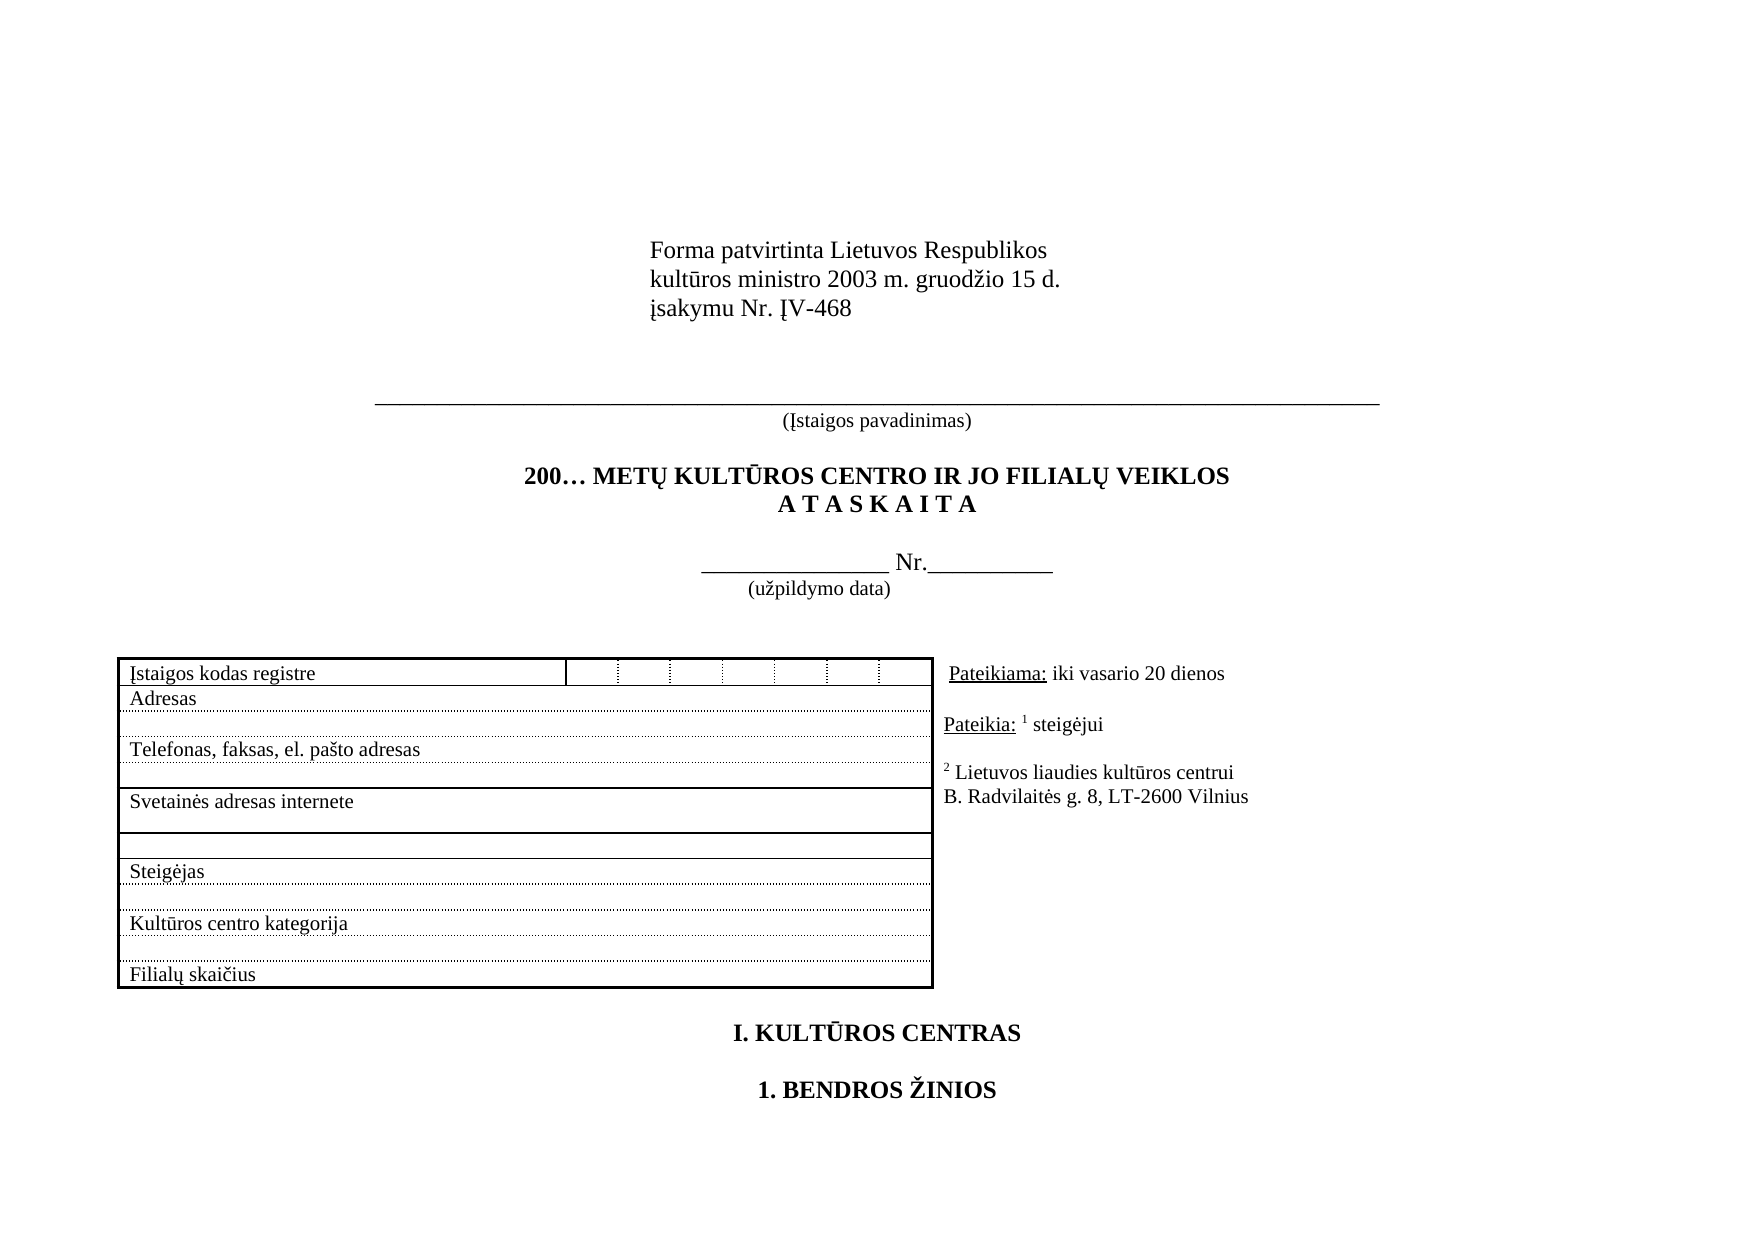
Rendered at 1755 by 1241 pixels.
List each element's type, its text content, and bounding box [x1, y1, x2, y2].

table_cell Adresas [120, 686, 931, 710]
table_cell [120, 761, 931, 787]
table_cell [120, 834, 931, 858]
text ATASKAITA [118, 489, 1636, 518]
table_header [567, 660, 618, 684]
table_header [670, 660, 722, 684]
table_header [722, 660, 774, 684]
table_cell [934, 832, 1633, 858]
table_cell Steigėjas [120, 859, 931, 883]
text (užpildymo data) [118, 576, 1636, 600]
table_header Pateikiama: iki vasario 20 dienos [934, 657, 1636, 710]
table_header [827, 660, 879, 684]
table_cell [120, 883, 931, 909]
table_cell [120, 935, 931, 960]
text 1. BENDROS ŽINIOS [118, 1075, 1636, 1104]
table_cell Filialų skaičius [120, 960, 931, 986]
table_cell [934, 858, 1633, 883]
table_cell [934, 935, 1633, 960]
table_header Įstaigos kodas registre [120, 660, 565, 684]
text 200… METŲ KULTŪROS CENTRO IR JO FILIALŲ VEIKLOS [118, 461, 1636, 489]
table_cell Pateikia: 1 steigėjui 2 Lietuvos liaudies kultūros centrui B. Radvilaitės g. 8, LT-2600 Vilnius [934, 710, 1636, 832]
table_cell [120, 710, 931, 736]
table_cell [934, 883, 1633, 909]
text kultūros ministro 2003 m. gruodžio 15 d. [118, 264, 1636, 293]
text _______________ Nr.__________ [118, 547, 1636, 576]
table_header [775, 660, 827, 684]
text įsakymu Nr. ĮV-468 [118, 293, 1636, 322]
table_cell Svetainės adresas internete [120, 789, 931, 832]
table_cell [934, 909, 1633, 934]
table_cell Telefonas, faksas, el. pašto adresas [120, 736, 931, 761]
table_header [618, 660, 670, 684]
table_header [879, 660, 931, 684]
text Forma patvirtinta Lietuvos Respublikos [118, 235, 1636, 264]
text I. KULTŪROS CENTRAS [118, 1018, 1636, 1046]
table_cell Kultūros centro kategorija [120, 909, 931, 934]
text (Įstaigos pavadinimas) [118, 408, 1636, 432]
table_cell [934, 960, 1633, 986]
